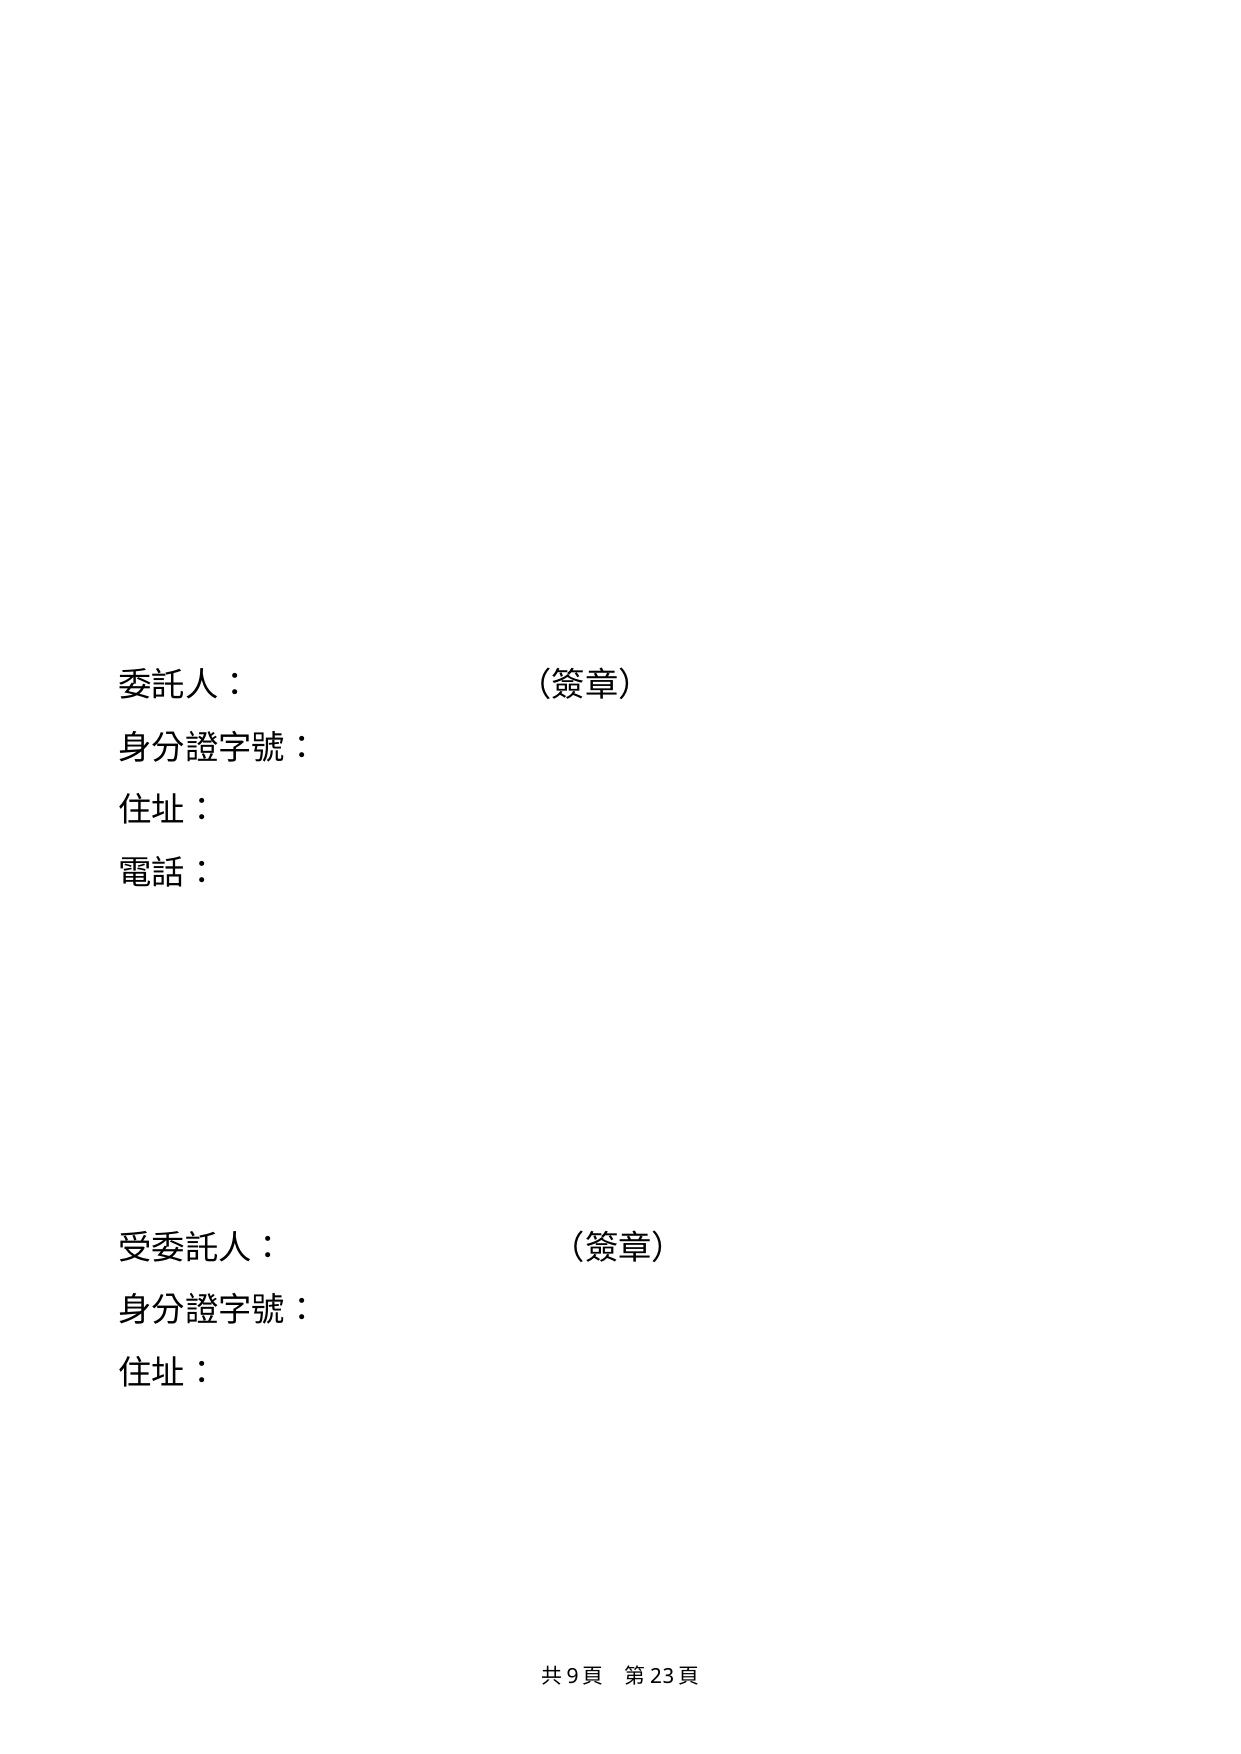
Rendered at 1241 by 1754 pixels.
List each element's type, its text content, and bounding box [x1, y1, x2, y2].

text 受委託人： （簽章） [118, 1203, 1122, 1266]
text 電話： [118, 828, 1122, 891]
text 委託人： （簽章） [118, 641, 1122, 703]
text 住址： [118, 766, 1122, 828]
text 身分證字號： [118, 703, 1122, 766]
text 身分證字號： [118, 1266, 1122, 1328]
text 住址： [118, 1328, 1122, 1391]
